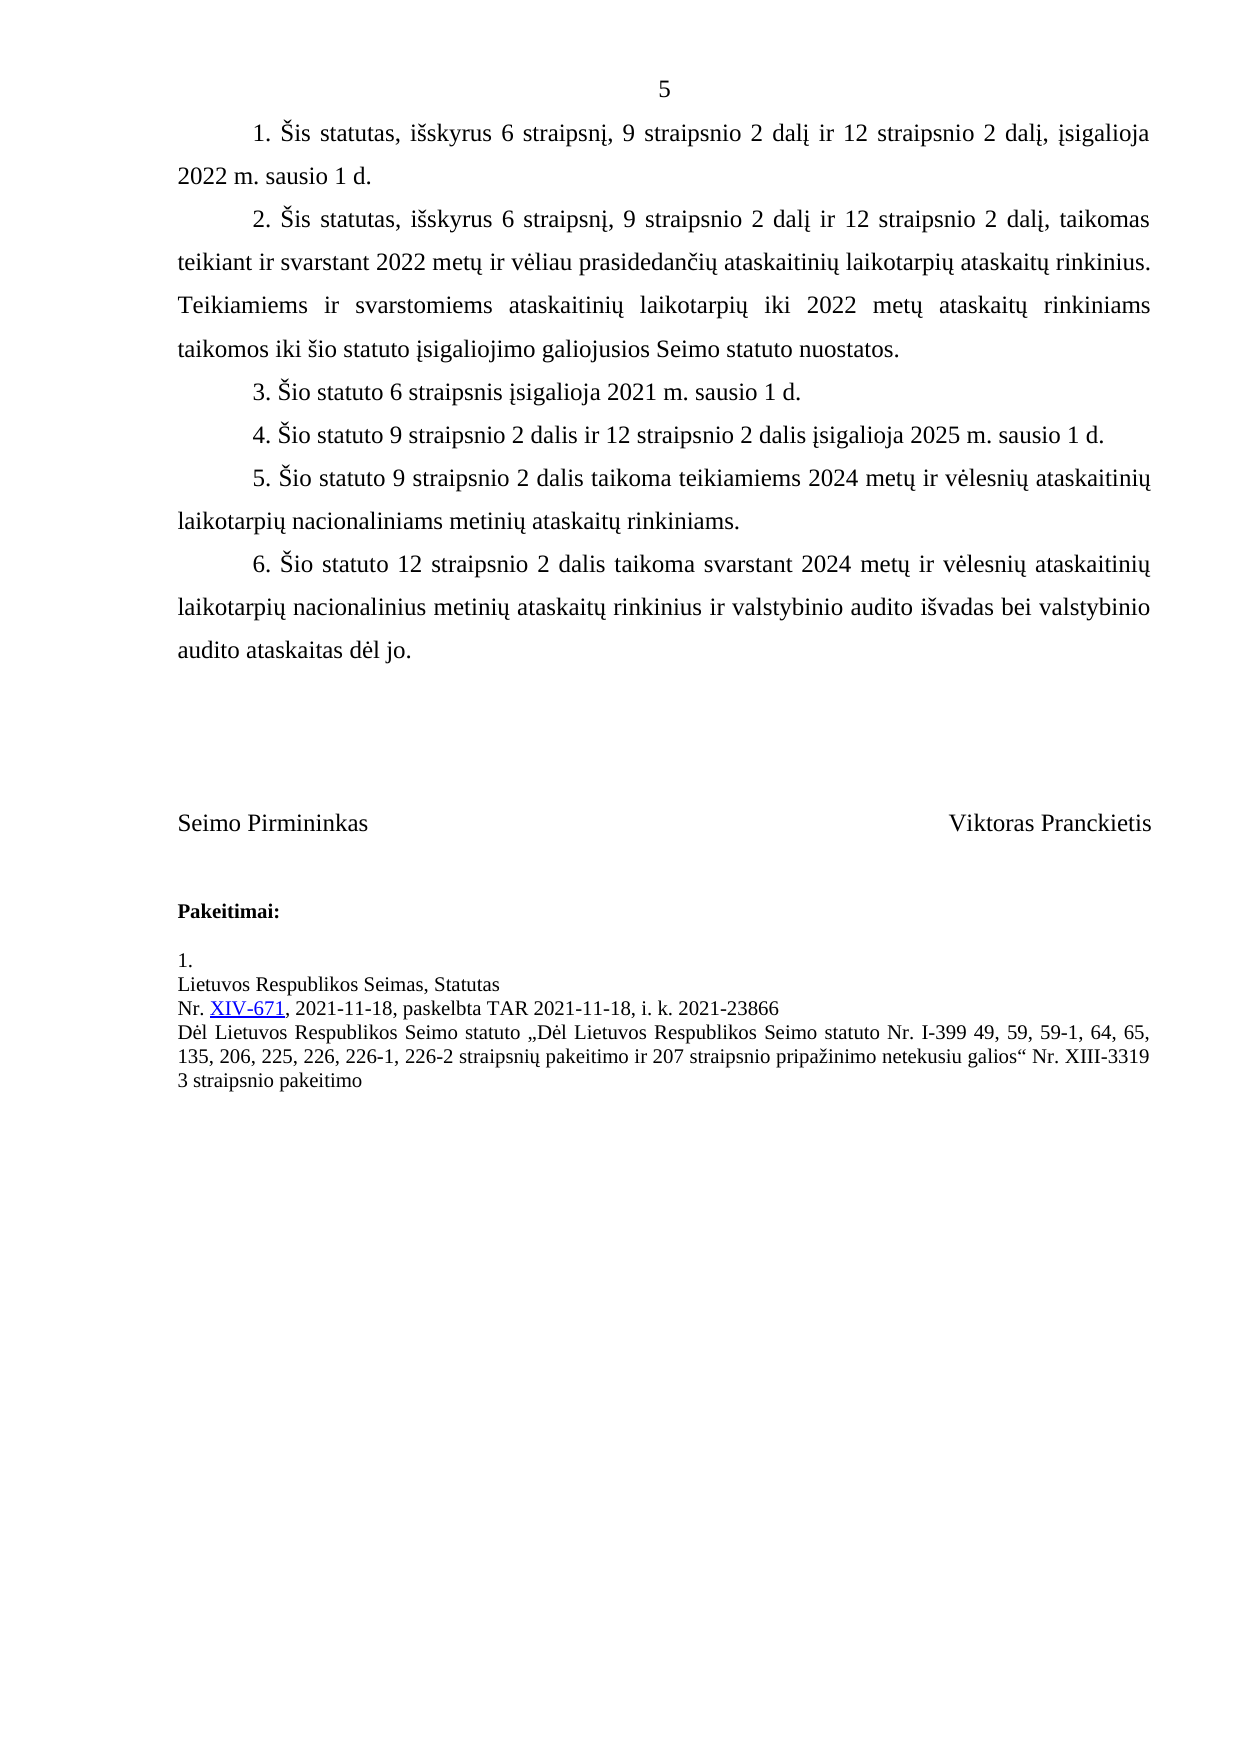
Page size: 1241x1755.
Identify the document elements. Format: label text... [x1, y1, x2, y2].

text Dėl Lietuvos Respublikos Seimo statuto „Dėl Lietuvos Respublikos Seimo statuto Nr. I-399 49, 59, 59-1, 64, 65, 135, 206, 225, 226, 226-1, 226-2 straipsnių pakeitimo ir 207 straipsnio pripažinimo netekusiu galios“ Nr. XIII-3319 3 straipsnio pakeitimo [177, 1020, 1152, 1092]
text 6. Šio statuto 12 straipsnio 2 dalis taikoma svarstant 2024 metų ir vėlesnių ataskaitinių laikotarpių nacionalinius metinių ataskaitų rinkinius ir valstybinio audito išvadas bei valstybinio audito ataskaitas dėl jo. [177, 549, 1152, 664]
text Seimo Pirmininkas Viktoras Pranckietis [177, 808, 1152, 837]
text 3. Šio statuto 6 straipsnis įsigalioja 2021 m. sausio 1 d. [177, 377, 1152, 406]
text 5. Šio statuto 9 straipsnio 2 dalis taikoma teikiamiems 2024 metų ir vėlesnių ataskaitinių laikotarpių nacionaliniams metinių ataskaitų rinkiniams. [177, 463, 1152, 535]
text 2. Šis statutas, išskyrus 6 straipsnį, 9 straipsnio 2 dalį ir 12 straipsnio 2 dalį, taikomas teikiant ir svarstant 2022 metų ir vėliau prasidedančių ataskaitinių laikotarpių ataskaitų rinkinius. Teikiamiems ir svarstomiems ataskaitinių laikotarpių iki 2022 metų ataskaitų rinkiniams taikomos iki šio statuto įsigaliojimo galiojusios Seimo statuto nuostatos. [177, 204, 1152, 362]
text 4. Šio statuto 9 straipsnio 2 dalis ir 12 straipsnio 2 dalis įsigalioja 2025 m. sausio 1 d. [177, 420, 1152, 449]
text Pakeitimai: [177, 899, 1152, 923]
text Lietuvos Respublikos Seimas, Statutas [177, 972, 1152, 996]
text 1. Šis statutas, išskyrus 6 straipsnį, 9 straipsnio 2 dalį ir 12 straipsnio 2 dalį, įsigalioja 2022 m. sausio 1 d. [177, 118, 1152, 190]
text Nr. XIV-671, 2021-11-18, paskelbta TAR 2021-11-18, i. k. 2021-23866 [177, 996, 1152, 1020]
text 1. [177, 947, 1152, 972]
